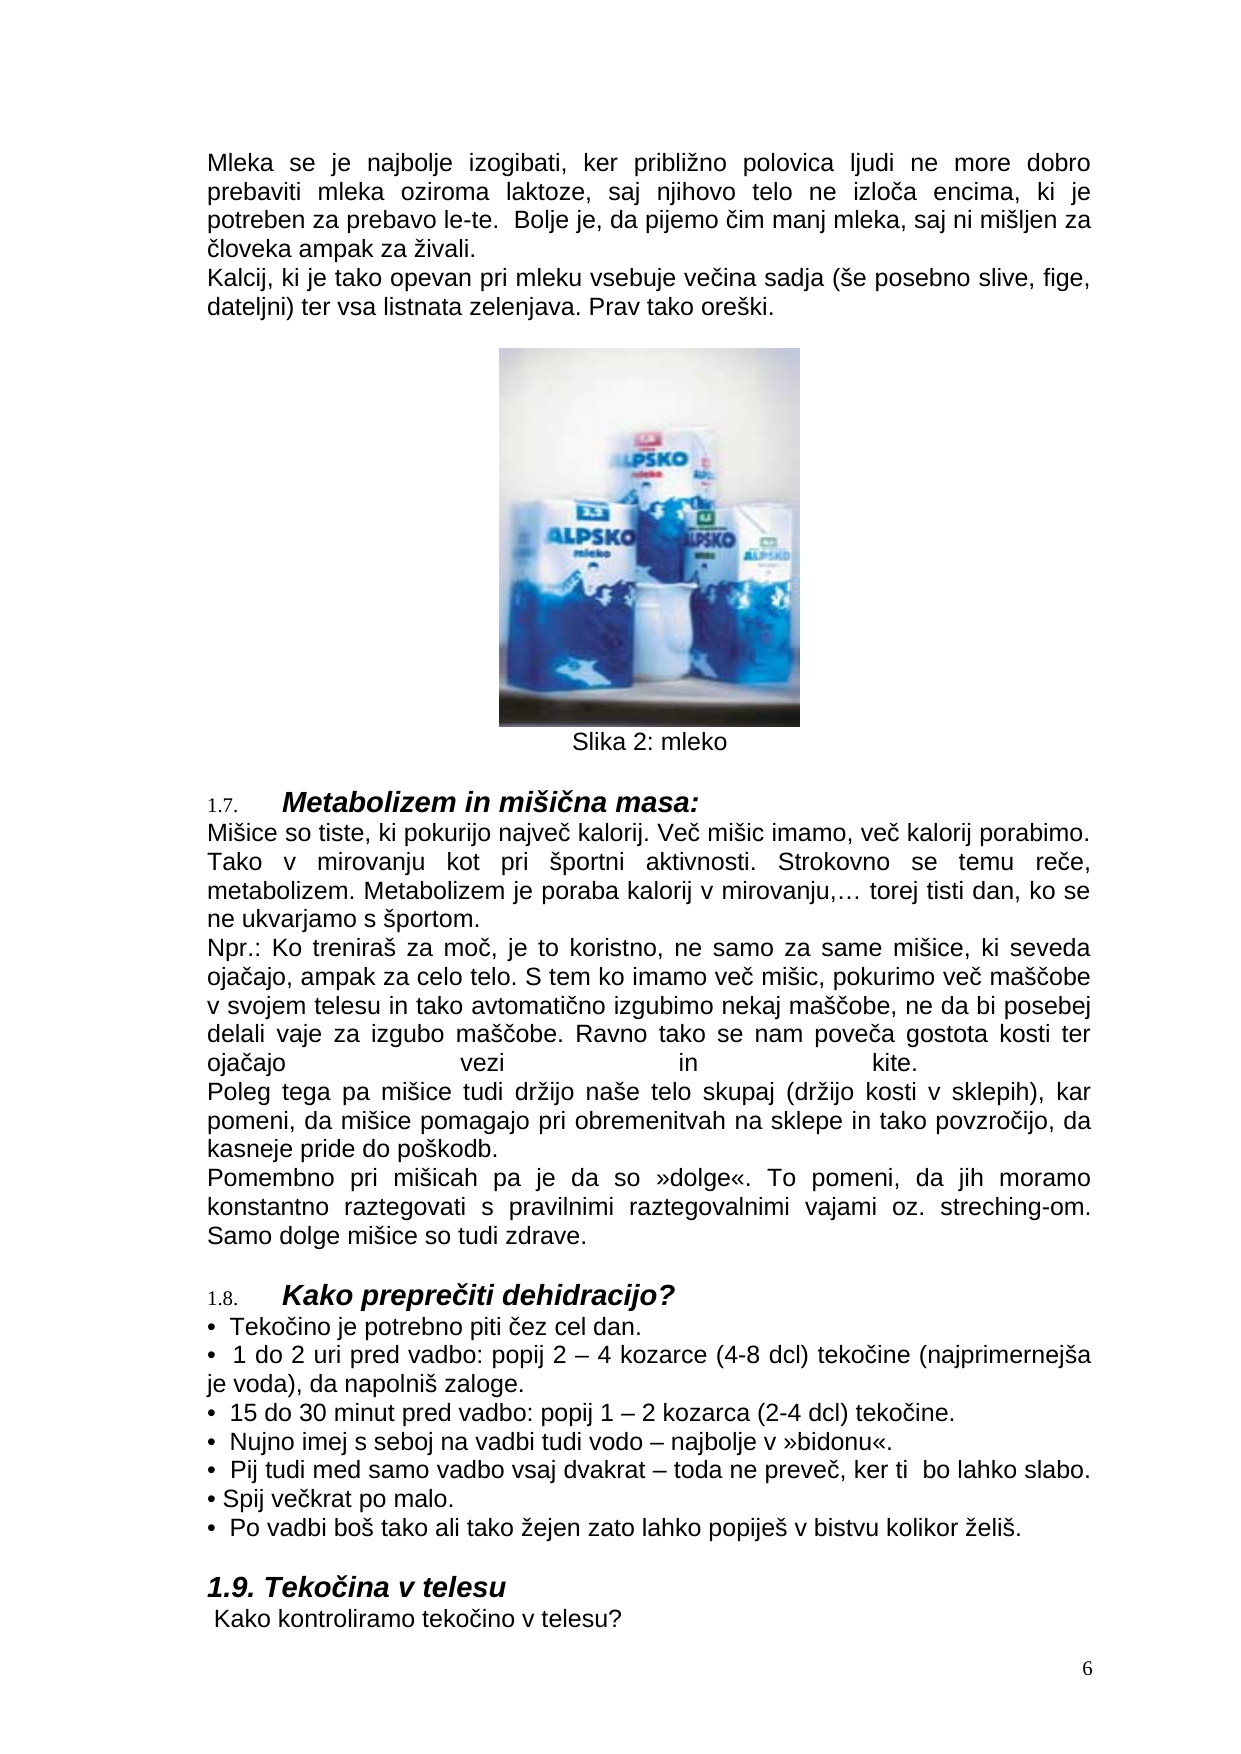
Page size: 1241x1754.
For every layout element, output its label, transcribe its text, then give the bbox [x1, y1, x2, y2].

text • Po vadbi boš tako ali tako žejen zato lahko popiješ v bistvu kolikor želiš. [207, 1513, 1092, 1542]
text • Nujno imej s seboj na vadbi tudi vodo – najbolje v »bidonu«. [207, 1427, 1092, 1456]
text • Pij tudi med samo vadbo vsaj dvakrat – toda ne preveč, ker ti bo lahko slabo. • Spij večkrat po malo. [207, 1456, 1092, 1513]
text Mišice so tiste, ki pokurijo največ kalorij. Več mišic imamo, več kalorij porabimo. Tako v mirovanju kot pri športni aktivnosti. Strokovno se temu reče, metabolizem. Metabolizem je poraba kalorij v mirovanju,… torej tisti dan, ko se ne ukvarjamo s športom. [207, 818, 1092, 933]
list Kako preprečiti dehidracijo? [207, 1278, 1092, 1312]
text 1.9. Tekočina v telesu [207, 1571, 1092, 1604]
text Mleka se je najbolje izogibati, ker približno polovica ljudi ne more dobro prebaviti mleka oziroma laktoze, saj njihovo telo ne izloča encima, ki je potreben za prebavo le-te. Bolje je, da pijemo čim manj mleka, saj ni mišljen za človeka ampak za živali. [207, 148, 1092, 263]
text Kalcij, ki je tako opevan pri mleku vsebuje večina sadja (še posebno slive, fige, dateljni) ter vsa listnata zelenjava. Prav tako oreški. [207, 263, 1092, 320]
text • 1 do 2 uri pred vadbo: popij 2 – 4 kozarce (4-8 dcl) tekočine (najprimernejša je voda), da napolniš zaloge. [207, 1341, 1092, 1398]
text • 15 do 30 minut pred vadbo: popij 1 – 2 kozarca (2-4 dcl) tekočine. [207, 1398, 1092, 1427]
picture [499, 348, 800, 727]
list Metabolizem in mišična masa: [207, 785, 1092, 818]
text • Tekočino je potrebno piti čez cel dan. [207, 1312, 1092, 1341]
text Slika 2: mleko [207, 727, 1092, 756]
text Pomembno pri mišicah pa je da so »dolge«. To pomeni, da jih moramo konstantno raztegovati s pravilnimi raztegovalnimi vajami oz. streching-om. Samo dolge mišice so tudi zdrave. [207, 1163, 1092, 1249]
text Kako kontroliramo tekočino v telesu? [207, 1604, 1092, 1633]
text Npr.: Ko treniraš za moč, je to koristno, ne samo za same mišice, ki seveda ojačajo, ampak za celo telo. S tem ko imamo več mišic, pokurimo več maščobe v svojem telesu in tako avtomatično izgubimo nekaj maščobe, ne da bi posebej delali vaje za izgubo maščobe. Ravno tako se nam poveča gostota kosti ter ojačajo vezi in kite. Poleg tega pa mišice tudi držijo naše telo skupaj (držijo kosti v sklepih), kar pomeni, da mišice pomagajo pri obremenitvah na sklepe in tako povzročijo, da kasneje pride do poškodb. [207, 933, 1092, 1163]
